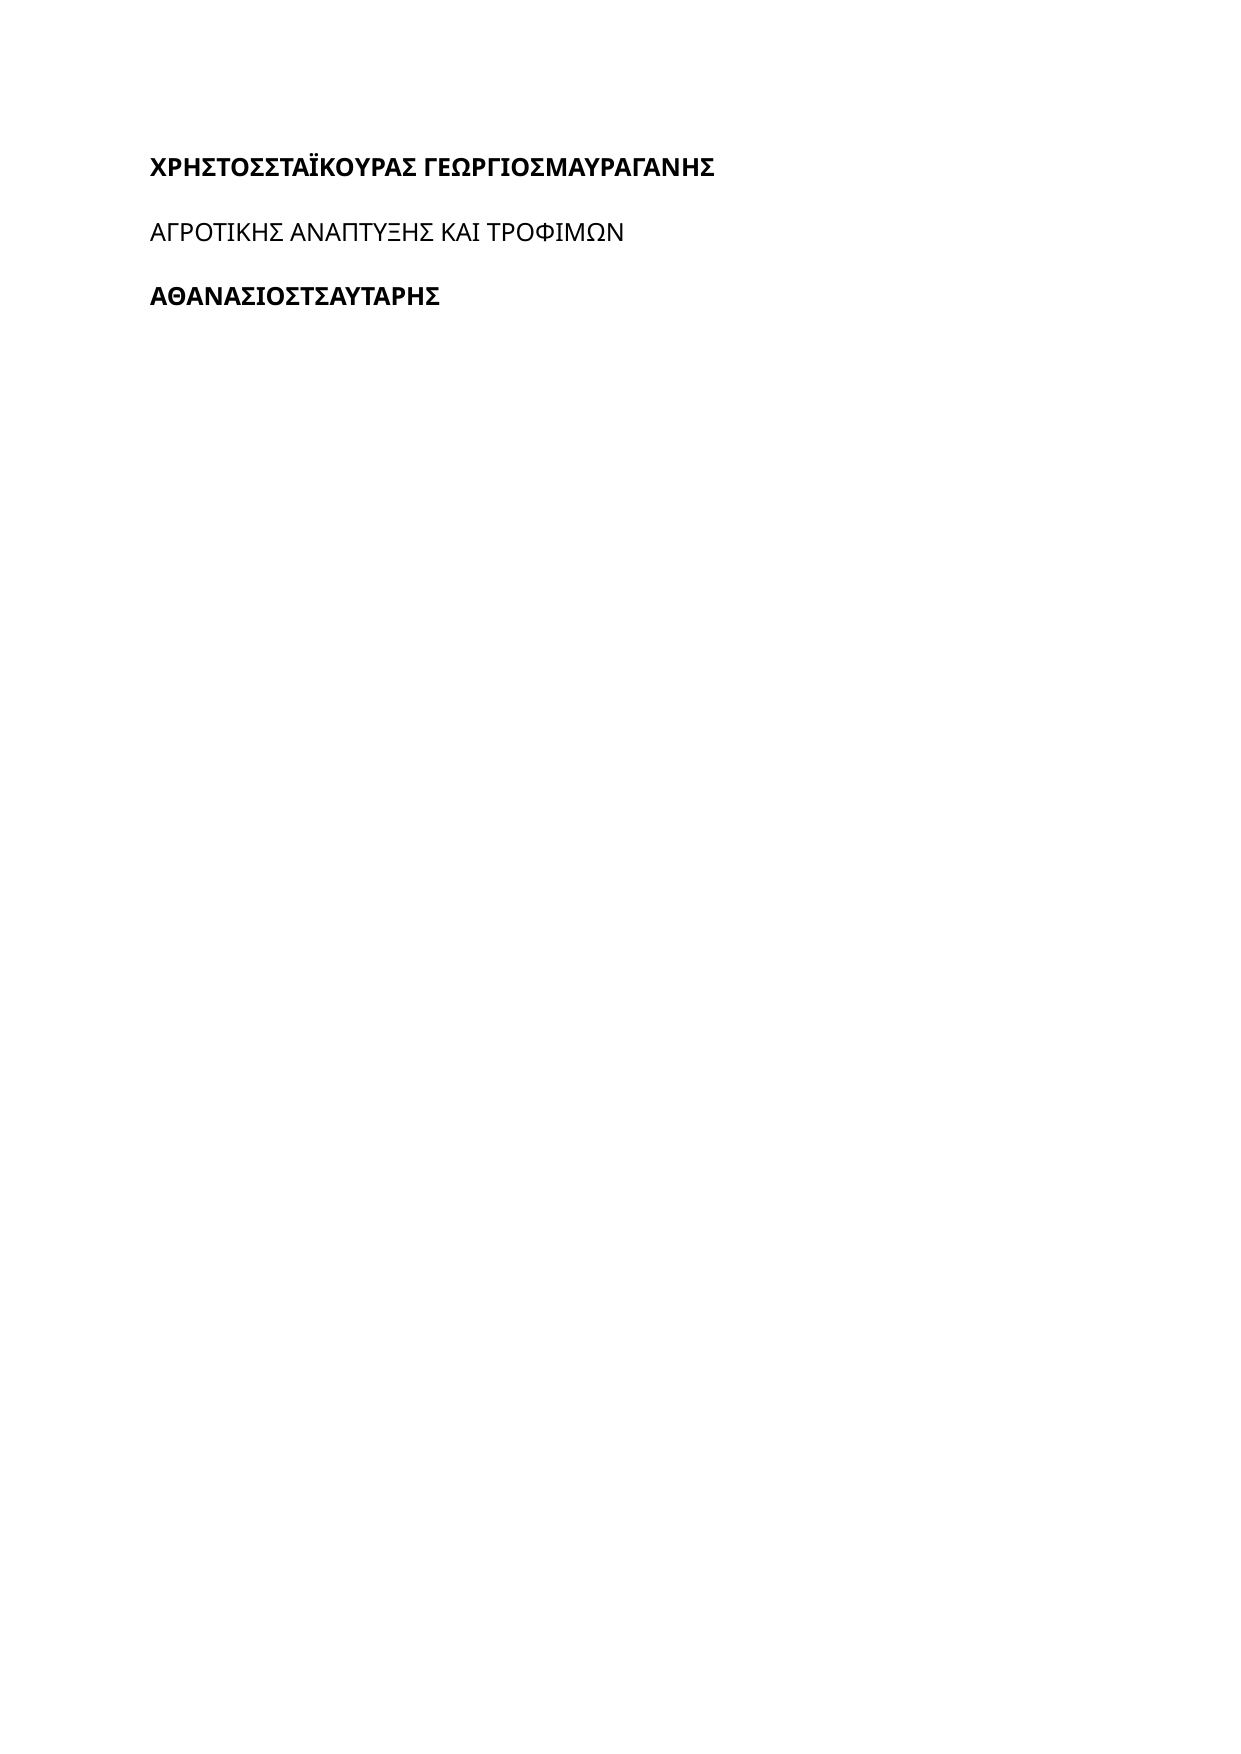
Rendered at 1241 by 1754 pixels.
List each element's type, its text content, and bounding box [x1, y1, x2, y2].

text ΧΡΗΣΤΟΣΣΤΑΪΚΟΥΡΑΣ ΓΕΩΡΓΙΟΣΜΑΥΡΑΓΑΝΗΣ [150, 150, 1090, 184]
text ΑΓΡΟΤΙΚΗΣ ΑΝΑΠΤΥΞΗΣ ΚΑΙ ΤΡΟΦΙΜΩΝ [150, 214, 1090, 248]
text ΑΘΑΝΑΣΙΟΣΤΣΑΥΤΑΡΗΣ [150, 278, 1090, 312]
